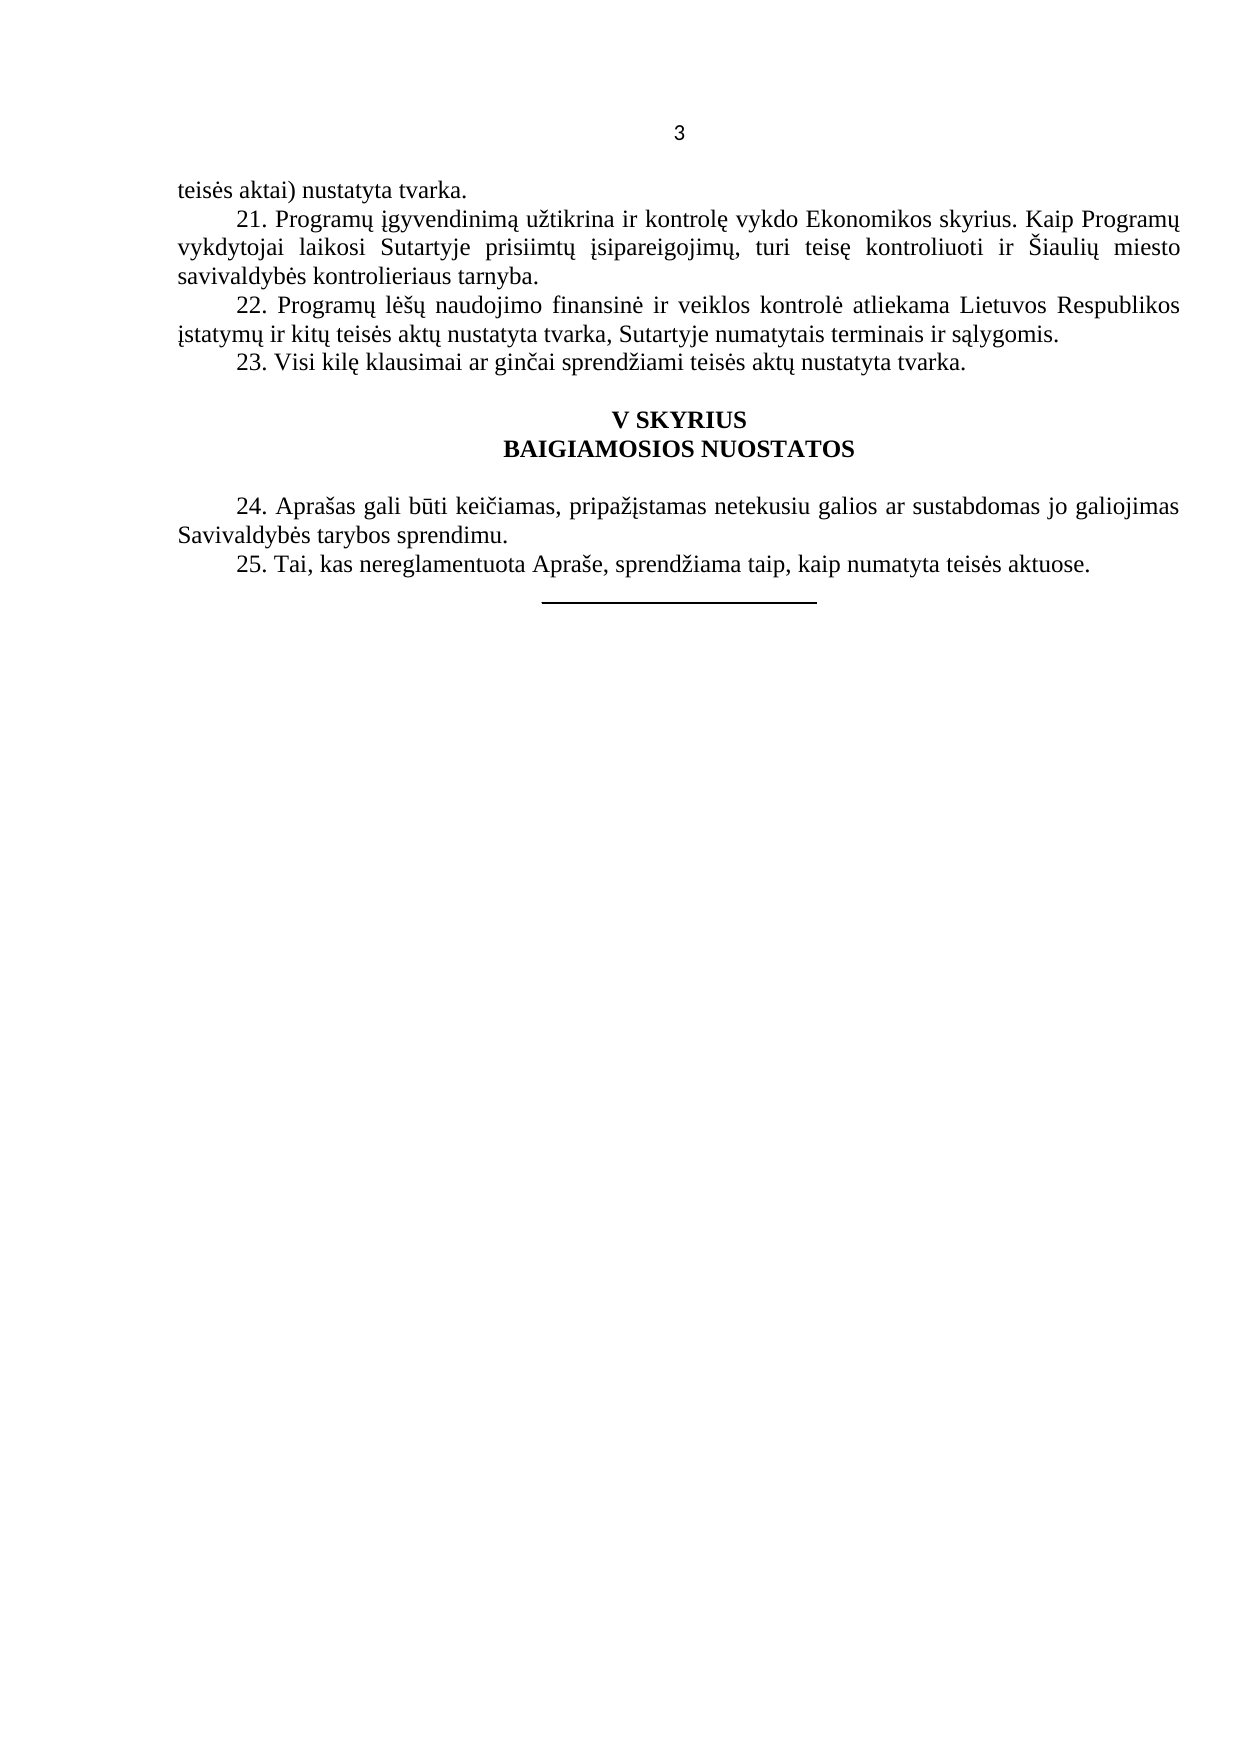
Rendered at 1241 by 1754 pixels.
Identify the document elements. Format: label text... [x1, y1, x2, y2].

text V SKYRIUS [177, 405, 1181, 434]
text 23. Visi kilę klausimai ar ginčai sprendžiami teisės aktų nustatyta tvarka. [177, 347, 1181, 376]
text 24. Aprašas gali būti keičiamas, pripažįstamas netekusiu galios ar sustabdomas jo galiojimas Savivaldybės tarybos sprendimu. [177, 491, 1181, 549]
text teisės aktai) nustatyta tvarka. [177, 175, 1181, 204]
text 22. Programų lėšų naudojimo finansinė ir veiklos kontrolė atliekama Lietuvos Respublikos įstatymų ir kitų teisės aktų nustatyta tvarka, Sutartyje numatytais terminais ir sąlygomis. [177, 290, 1181, 347]
text 25. Tai, kas nereglamentuota Apraše, sprendžiama taip, kaip numatyta teisės aktuose. [177, 549, 1181, 577]
text ______________________ [177, 577, 1181, 606]
text BAIGIAMOSIOS NUOSTATOS [177, 434, 1181, 462]
text 21. Programų įgyvendinimą užtikrina ir kontrolę vykdo Ekonomikos skyrius. Kaip Programų vykdytojai laikosi Sutartyje prisiimtų įsipareigojimų, turi teisę kontroliuoti ir Šiaulių miesto savivaldybės kontrolieriaus tarnyba. [177, 204, 1181, 290]
